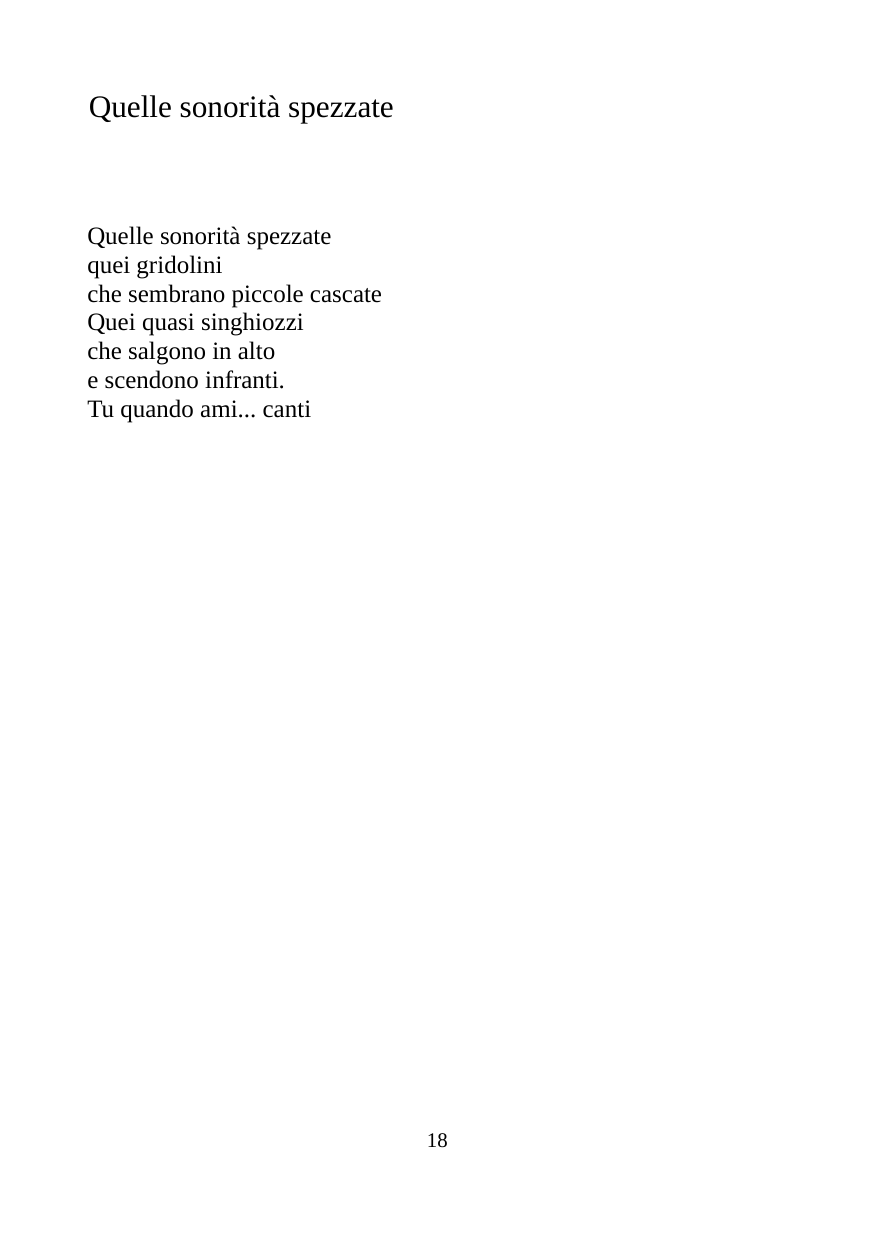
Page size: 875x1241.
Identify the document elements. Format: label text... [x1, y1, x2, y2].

subtitle Quelle sonorità spezzate [88, 88, 786, 124]
text Quelle sonorità spezzate quei gridolini che sembrano piccole cascate Quei quasi singhiozzi che salgono in alto e scendono infranti. Tu quando ami... canti [87, 135, 786, 422]
